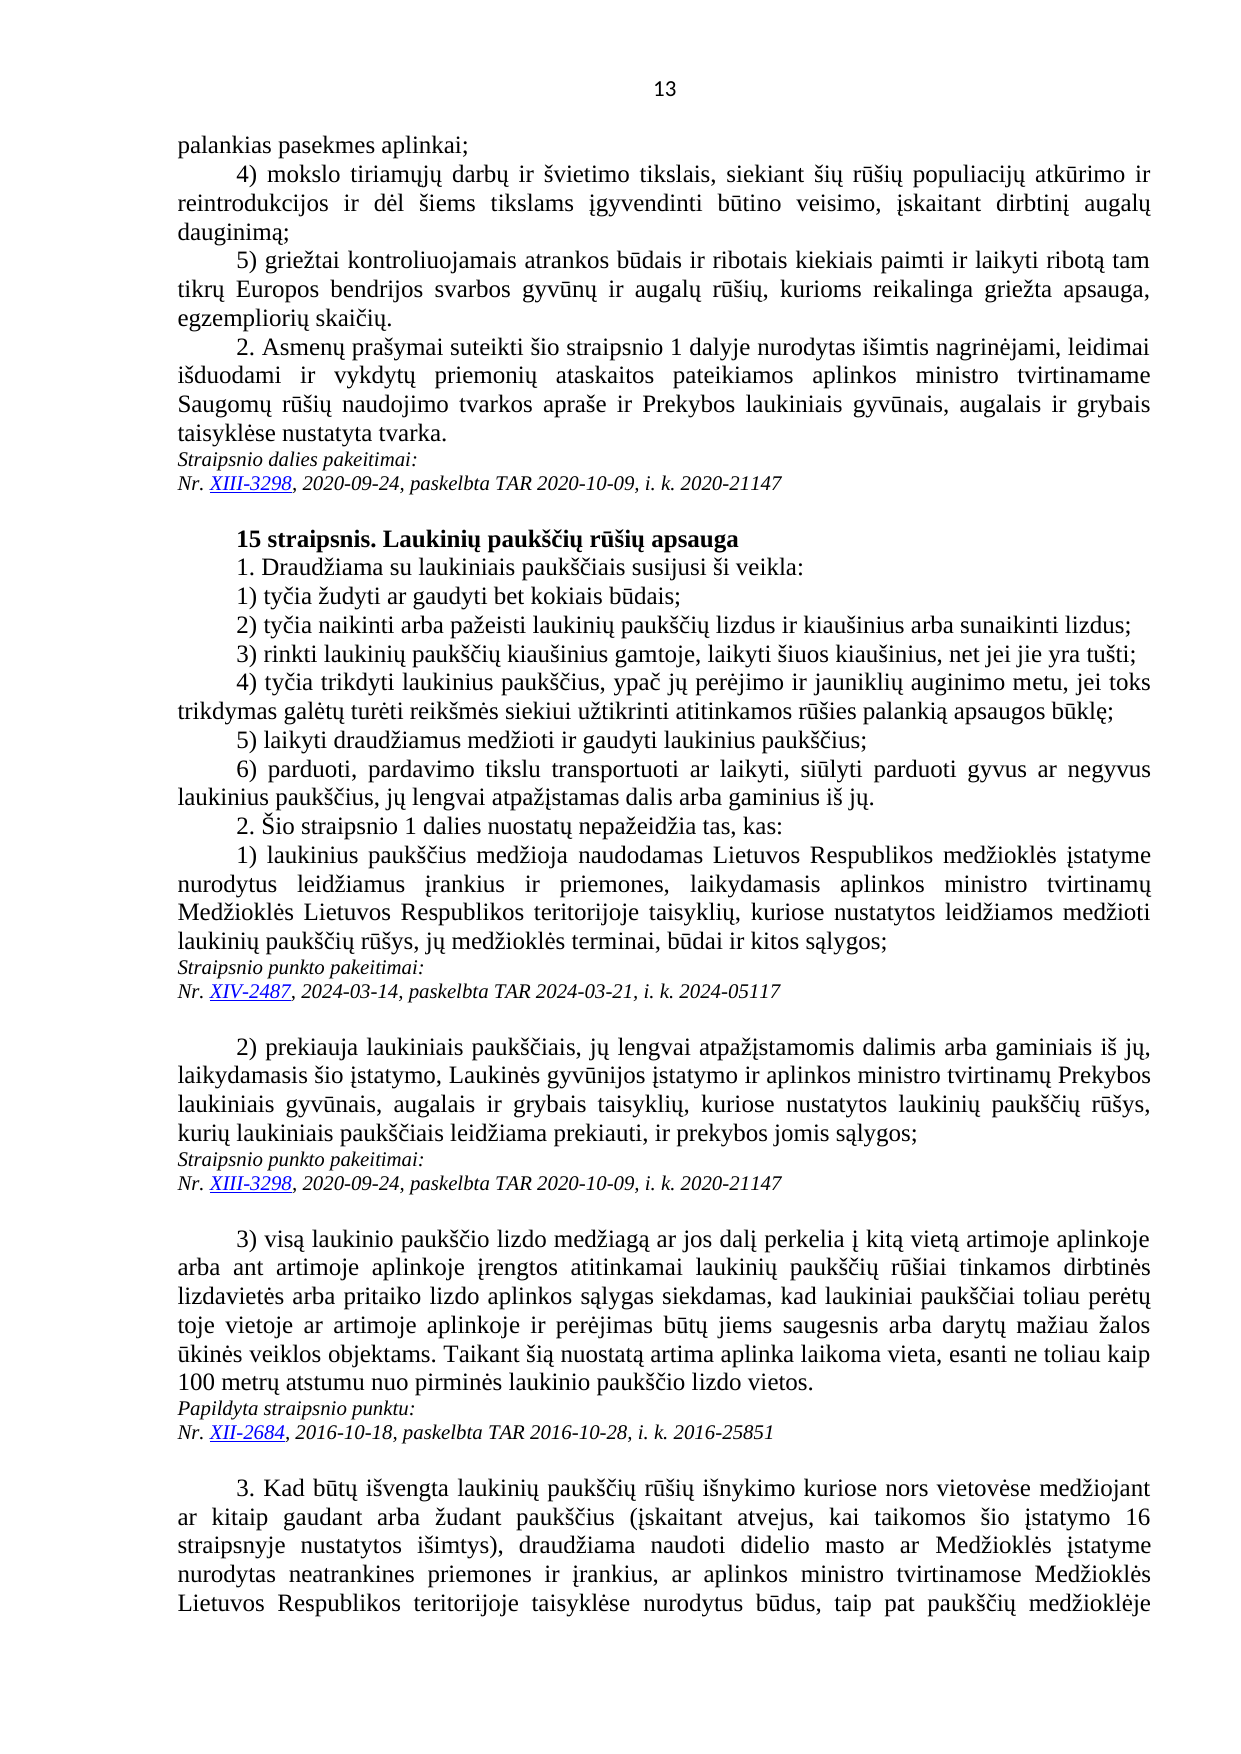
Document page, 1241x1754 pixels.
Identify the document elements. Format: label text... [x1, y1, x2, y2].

text 2) tyčia naikinti arba pažeisti laukinių paukščių lizdus ir kiaušinius arba sunaikinti lizdus; [177, 610, 1152, 639]
text 1. Draudžiama su laukiniais paukščiais susijusi ši veikla: [177, 552, 1152, 581]
text 5) griežtai kontroliuojamais atrankos būdais ir ribotais kiekiais paimti ir laikyti ribotą tam tikrų Europos bendrijos svarbos gyvūnų ir augalų rūšių, kurioms reikalinga griežta apsauga, egzempliorių skaičių. [177, 246, 1152, 332]
text 2. Asmenų prašymai suteikti šio straipsnio 1 dalyje nurodytas išimtis nagrinėjami, leidimai išduodami ir vykdytų priemonių ataskaitos pateikiamos aplinkos ministro tvirtinamame Saugomų rūšių naudojimo tvarkos apraše ir Prekybos laukiniais gyvūnais, augalais ir grybais taisyklėse nustatyta tvarka. [177, 332, 1152, 447]
text 3. Kad būtų išvengta laukinių paukščių rūšių išnykimo kuriose nors vietovėse medžiojant ar kitaip gaudant arba žudant paukščius (įskaitant atvejus, kai taikomos šio įstatymo 16 straipsnyje nustatytos išimtys), draudžiama naudoti didelio masto ar Medžioklės įstatyme nurodytas neatrankines priemones ir įrankius, ar aplinkos ministro tvirtinamose Medžioklės Lietuvos Respublikos teritorijoje taisyklėse nurodytus būdus, taip pat paukščių medžioklėje [177, 1473, 1152, 1617]
text 4) mokslo tiriamųjų darbų ir švietimo tikslais, siekiant šių rūšių populiacijų atkūrimo ir reintrodukcijos ir dėl šiems tikslams įgyvendinti būtino veisimo, įskaitant dirbtinį augalų dauginimą; [177, 159, 1152, 246]
text Straipsnio dalies pakeitimai: [177, 447, 1152, 471]
text 3) rinkti laukinių paukščių kiaušinius gamtoje, laikyti šiuos kiaušinius, net jei jie yra tušti; [177, 639, 1152, 667]
text 15 straipsnis. Laukinių paukščių rūšių apsauga [177, 524, 1152, 552]
text Nr. XII-2684, 2016-10-18, paskelbta TAR 2016-10-28, i. k. 2016-25851 [177, 1420, 1152, 1444]
text 2) prekiauja laukiniais paukščiais, jų lengvai atpažįstamomis dalimis arba gaminiais iš jų, laikydamasis šio įstatymo, Laukinės gyvūnijos įstatymo ir aplinkos ministro tvirtinamų Prekybos laukiniais gyvūnais, augalais ir grybais taisyklių, kuriose nustatytos laukinių paukščių rūšys, kurių laukiniais paukščiais leidžiama prekiauti, ir prekybos jomis sąlygos; [177, 1032, 1152, 1147]
text 6) parduoti, pardavimo tikslu transportuoti ar laikyti, siūlyti parduoti gyvus ar negyvus laukinius paukščius, jų lengvai atpažįstamas dalis arba gaminius iš jų. [177, 754, 1152, 811]
text Straipsnio punkto pakeitimai: [177, 1147, 1152, 1171]
text palankias pasekmes aplinkai; [177, 131, 1152, 159]
text Nr. XIV-2487, 2024-03-14, paskelbta TAR 2024-03-21, i. k. 2024-05117 [177, 979, 1152, 1003]
text 4) tyčia trikdyti laukinius paukščius, ypač jų perėjimo ir jauniklių auginimo metu, jei toks trikdymas galėtų turėti reikšmės siekiui užtikrinti atitinkamos rūšies palankią apsaugos būklę; [177, 667, 1152, 725]
text 2. Šio straipsnio 1 dalies nuostatų nepažeidžia tas, kas: [177, 811, 1152, 840]
text Straipsnio punkto pakeitimai: [177, 955, 1152, 979]
text Nr. XIII-3298, 2020-09-24, paskelbta TAR 2020-10-09, i. k. 2020-21147 [177, 471, 1152, 495]
text Nr. XIII-3298, 2020-09-24, paskelbta TAR 2020-10-09, i. k. 2020-21147 [177, 1171, 1152, 1195]
text 1) laukinius paukščius medžioja naudodamas Lietuvos Respublikos medžioklės įstatyme nurodytus leidžiamus įrankius ir priemones, laikydamasis aplinkos ministro tvirtinamų Medžioklės Lietuvos Respublikos teritorijoje taisyklių, kuriose nustatytos leidžiamos medžioti laukinių paukščių rūšys, jų medžioklės terminai, būdai ir kitos sąlygos; [177, 840, 1152, 955]
text 1) tyčia žudyti ar gaudyti bet kokiais būdais; [177, 581, 1152, 610]
text Papildyta straipsnio punktu: [177, 1396, 1152, 1420]
text 5) laikyti draudžiamus medžioti ir gaudyti laukinius paukščius; [177, 725, 1152, 754]
text 3) visą laukinio paukščio lizdo medžiagą ar jos dalį perkelia į kitą vietą artimoje aplinkoje arba ant artimoje aplinkoje įrengtos atitinkamai laukinių paukščių rūšiai tinkamos dirbtinės lizdavietės arba pritaiko lizdo aplinkos sąlygas siekdamas, kad laukiniai paukščiai toliau perėtų toje vietoje ar artimoje aplinkoje ir perėjimas būtų jiems saugesnis arba darytų mažiau žalos ūkinės veiklos objektams. Taikant šią nuostatą artima aplinka laikoma vieta, esanti ne toliau kaip 100 metrų atstumu nuo pirminės laukinio paukščio lizdo vietos. [177, 1224, 1152, 1396]
